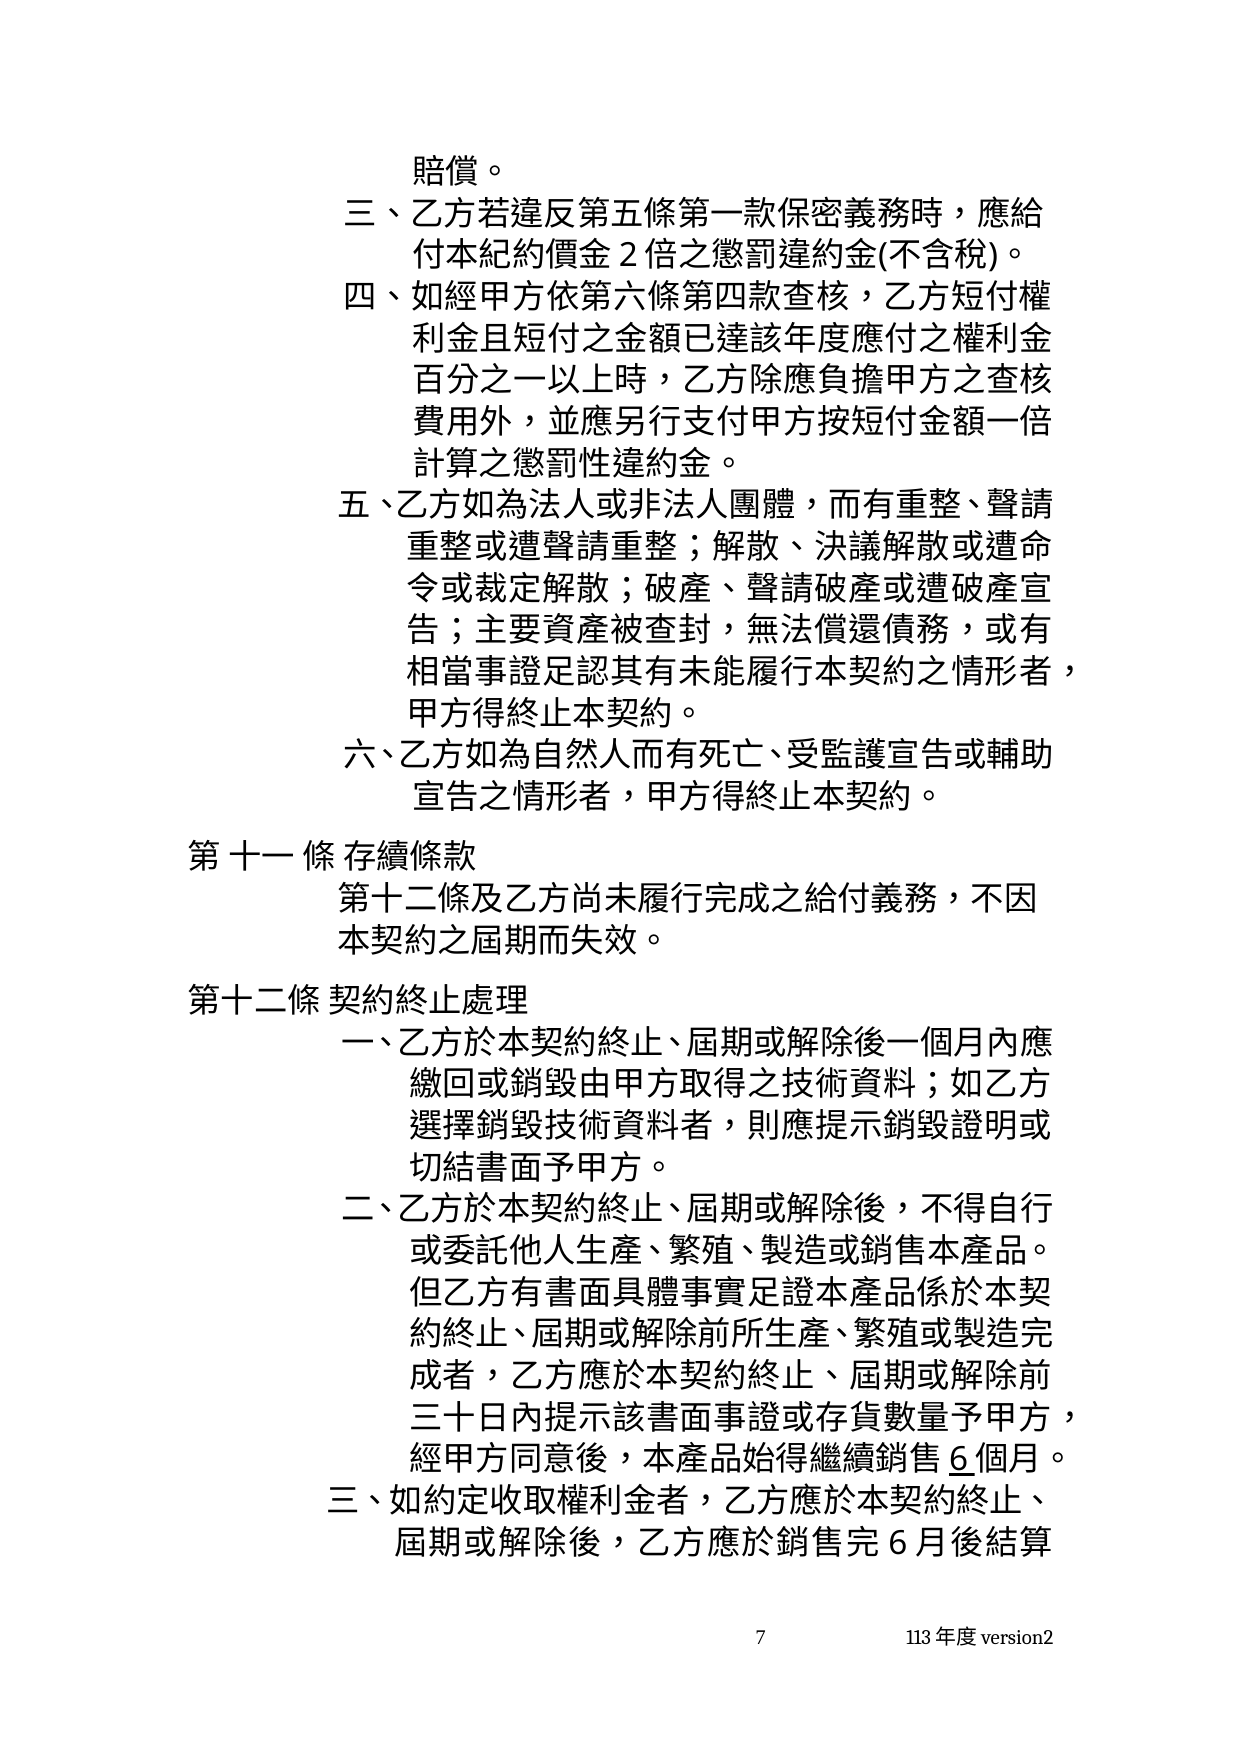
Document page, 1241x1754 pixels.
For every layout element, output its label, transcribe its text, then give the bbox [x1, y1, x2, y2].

subtitle 第十二條 契約終止處理 [187, 979, 1053, 1021]
text 五、乙方如為法人或非法人團體，而有重整、聲請重整或遭聲請重整；解散、決議解散或遭命令或裁定解散；破產、聲請破產或遭破產宣告；主要資產被查封，無法償還債務，或有相當事證足認其有未能履行本契約之情形者，甲方得終止本契約。 [337, 483, 1053, 733]
text 二、乙方於本契約終止、屆期或解除後，不得自行或委託他人生產、繁殖、製造或銷售本產品。但乙方有書面具體事實足證本產品係於本契約終止、屆期或解除前所生產、繁殖或製造完成者，乙方應於本契約終止、屆期或解除前三十日內提示該書面事證或存貨數量予甲方，經甲方同意後，本產品始得繼續銷售6個月。 [341, 1187, 1053, 1479]
text 四、如經甲方依第六條第四款查核，乙方短付權利金且短付之金額已達該年度應付之權利金百分之一以上時，乙方除應負擔甲方之查核費用外，並應另行支付甲方按短付金額一倍計算之懲罰性違約金。 [343, 275, 1053, 483]
subtitle 第 十一 條 存續條款 [187, 835, 1053, 877]
text 一、乙方於本契約終止、屆期或解除後一個月內應繳回或銷毀由甲方取得之技術資料；如乙方選擇銷毀技術資料者，則應提示銷毀證明或切結書面予甲方。 [341, 1021, 1053, 1187]
text 三、乙方若違反第五條第一款保密義務時，應給付本紀約價金2倍之懲罰違約金(不含稅)。 [343, 192, 1053, 275]
text 第十二條及乙方尚未履行完成之給付義務，不因本契約之屆期而失效。 [337, 877, 1053, 960]
text 賠償。 [343, 150, 1053, 192]
text 三、如約定收取權利金者，乙方應於本契約終止、屆期或解除後，乙方應於銷售完6月後結算權利金，若乙方違反權利金給付之約定者，應給付60,000元整之懲罰性違約金(不含稅)，並賠償甲方因其違約所遭受之一切損失。 [326, 1479, 1053, 1562]
text 六、乙方如為自然人而有死亡、受監護宣告或輔助宣告之情形者，甲方得終止本契約。 [343, 733, 1053, 817]
